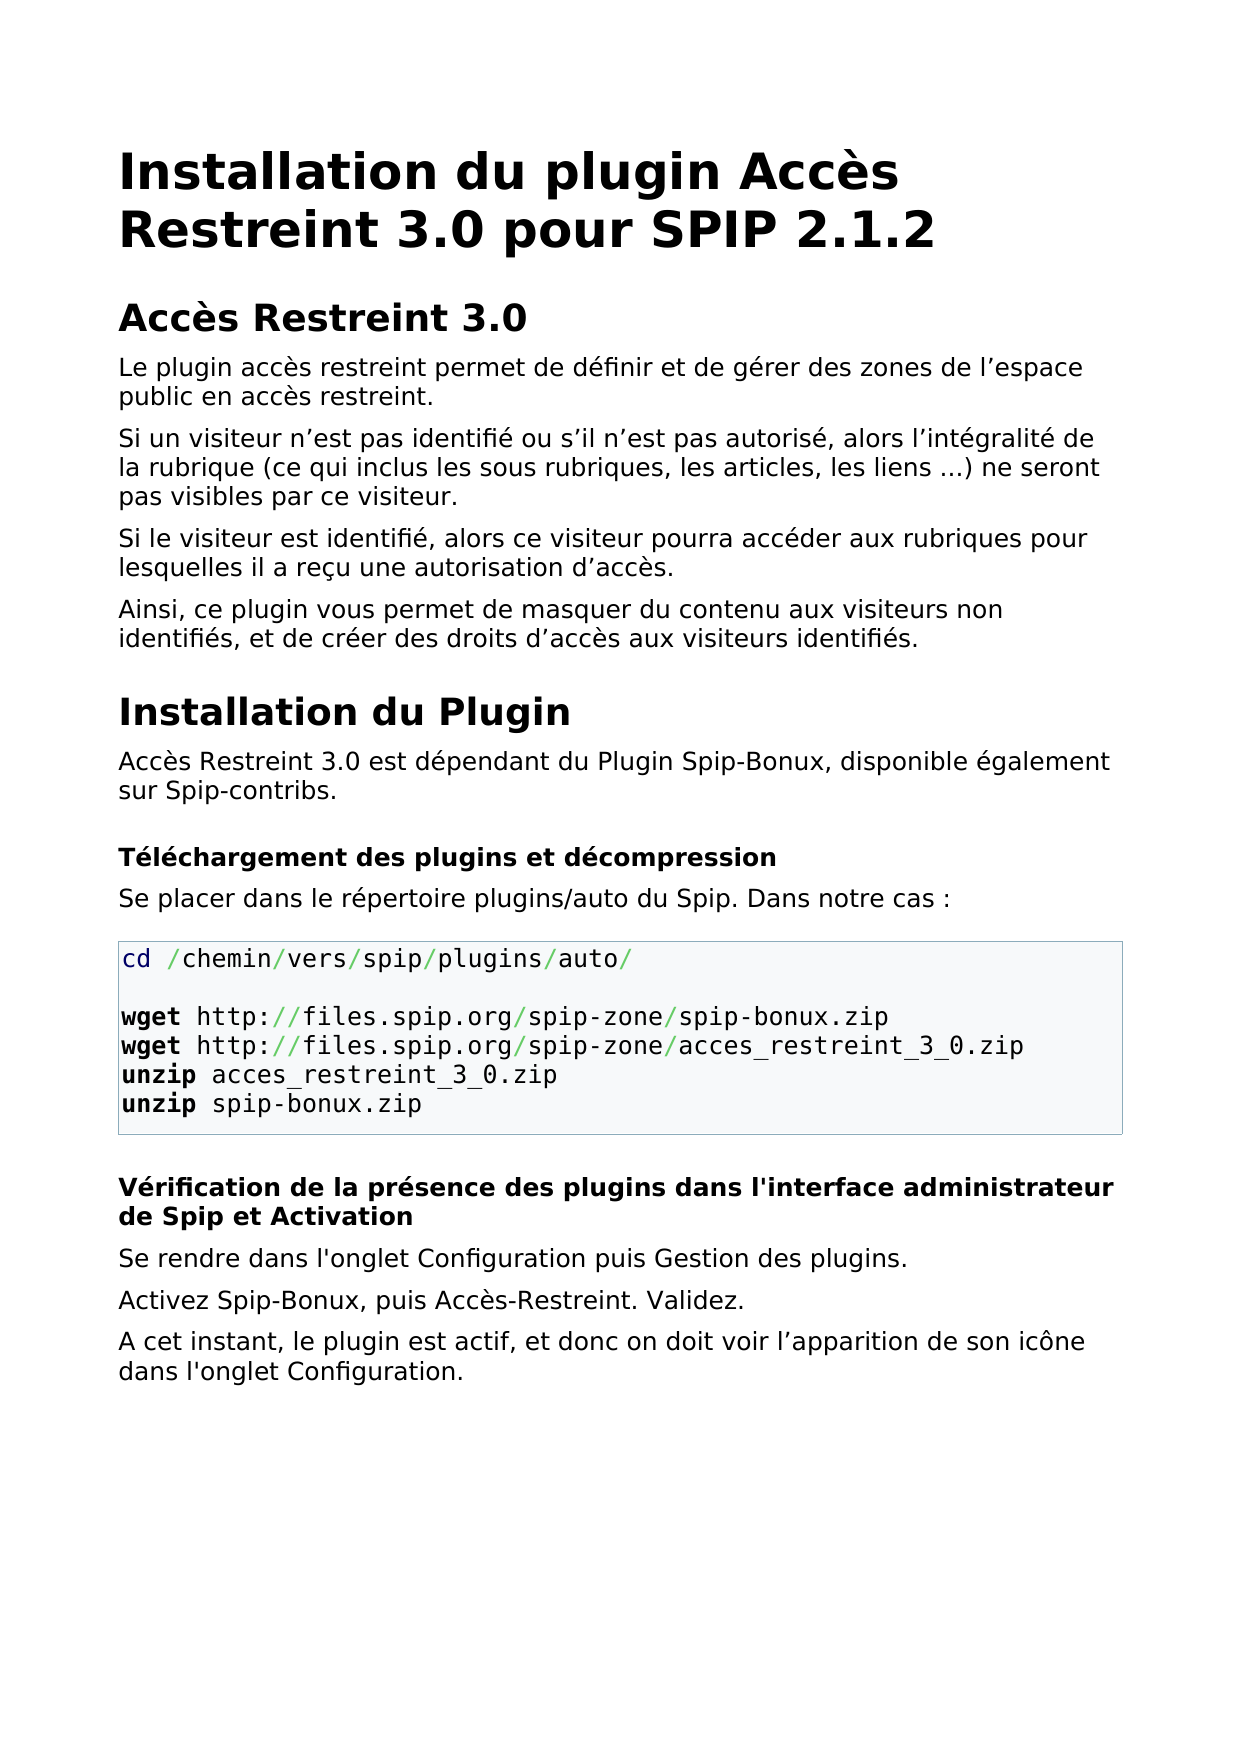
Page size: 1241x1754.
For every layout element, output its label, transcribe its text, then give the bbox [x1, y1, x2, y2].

subtitle Installation du plugin Accès Restreint 3.0 pour SPIP 2.1.2 [118, 143, 1122, 259]
text Le plugin accès restreint permet de définir et de gérer des zones de l’espace public en accès restreint. [118, 353, 1122, 412]
text A cet instant, le plugin est actif, et donc on doit voir l’apparition de son icône dans l'onglet Configuration. [118, 1328, 1122, 1386]
subtitle Installation du Plugin [118, 691, 1122, 734]
subtitle Téléchargement des plugins et décompression [118, 843, 1122, 872]
text Activez Spip-Bonux, puis Accès-Restreint. Validez. [118, 1286, 1122, 1315]
text Accès Restreint 3.0 est dépendant du Plugin Spip-Bonux, disponible également sur Spip-contribs. [118, 747, 1122, 805]
text Si le visiteur est identifié, alors ce visiteur pourra accéder aux rubriques pour lesquelles il a reçu une autorisation d’accès. [118, 524, 1122, 582]
text Se placer dans le répertoire plugins/auto du Spip. Dans notre cas : [118, 884, 1122, 913]
subtitle Vérification de la présence des plugins dans l'interface administrateur de Spip et Activation [118, 1173, 1122, 1232]
text Si un visiteur n’est pas identifié ou s’il n’est pas autorisé, alors l’intégralité de la rubrique (ce qui inclus les sous rubriques, les articles, les liens ...) ne seront pas visibles par ce visiteur. [118, 424, 1122, 512]
text Se rendre dans l'onglet Configuration puis Gestion des plugins. [118, 1244, 1122, 1273]
text Ainsi, ce plugin vous permet de masquer du contenu aux visiteurs non identifiés, et de créer des droits d’accès aux visiteurs identifiés. [118, 595, 1122, 653]
subtitle Accès Restreint 3.0 [118, 297, 1122, 341]
table_header cd /chemin/vers/spip/plugins/auto/ wget http://files.spip.org/spip-zone/spip-bonux.zip wget http://files.spip.org/spip-zone/acces_restreint_3_0.zip unzip acces_restreint_3_0.zip unzip spip-bonux.zip [119, 942, 1122, 1133]
